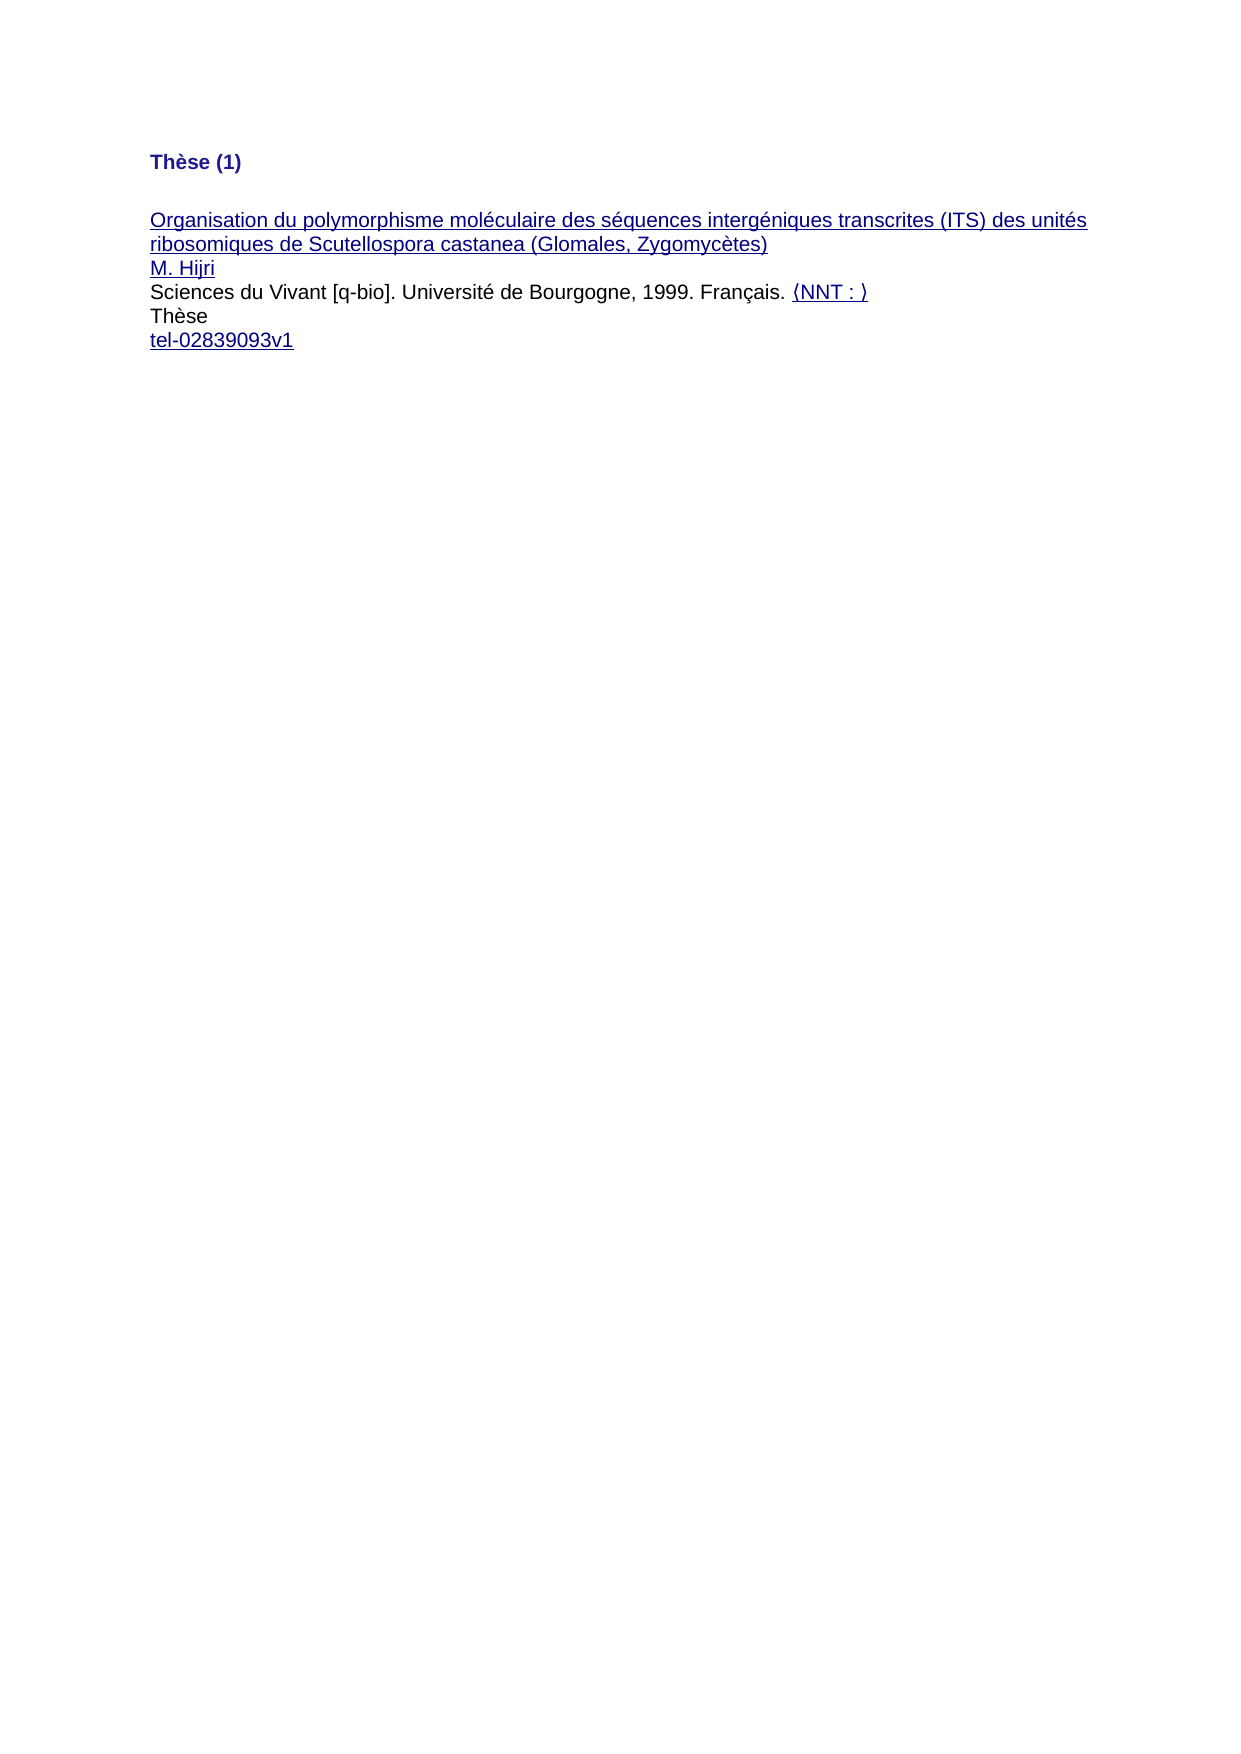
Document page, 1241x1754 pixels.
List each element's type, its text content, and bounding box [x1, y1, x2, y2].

subtitle Thèse (1) [150, 150, 1090, 174]
table_header Organisation du polymorphisme moléculaire des séquences intergéniques transcrites (ITS) des unités ribosomiques de Scutellospora castanea (Glomales, Zygomycètes) M. Hijri Sciences du Vivant [q-bio]. Université de Bourgogne, 1999. Français. ⟨NNT : ⟩ Thèse tel-02839093v1 [150, 208, 1090, 352]
